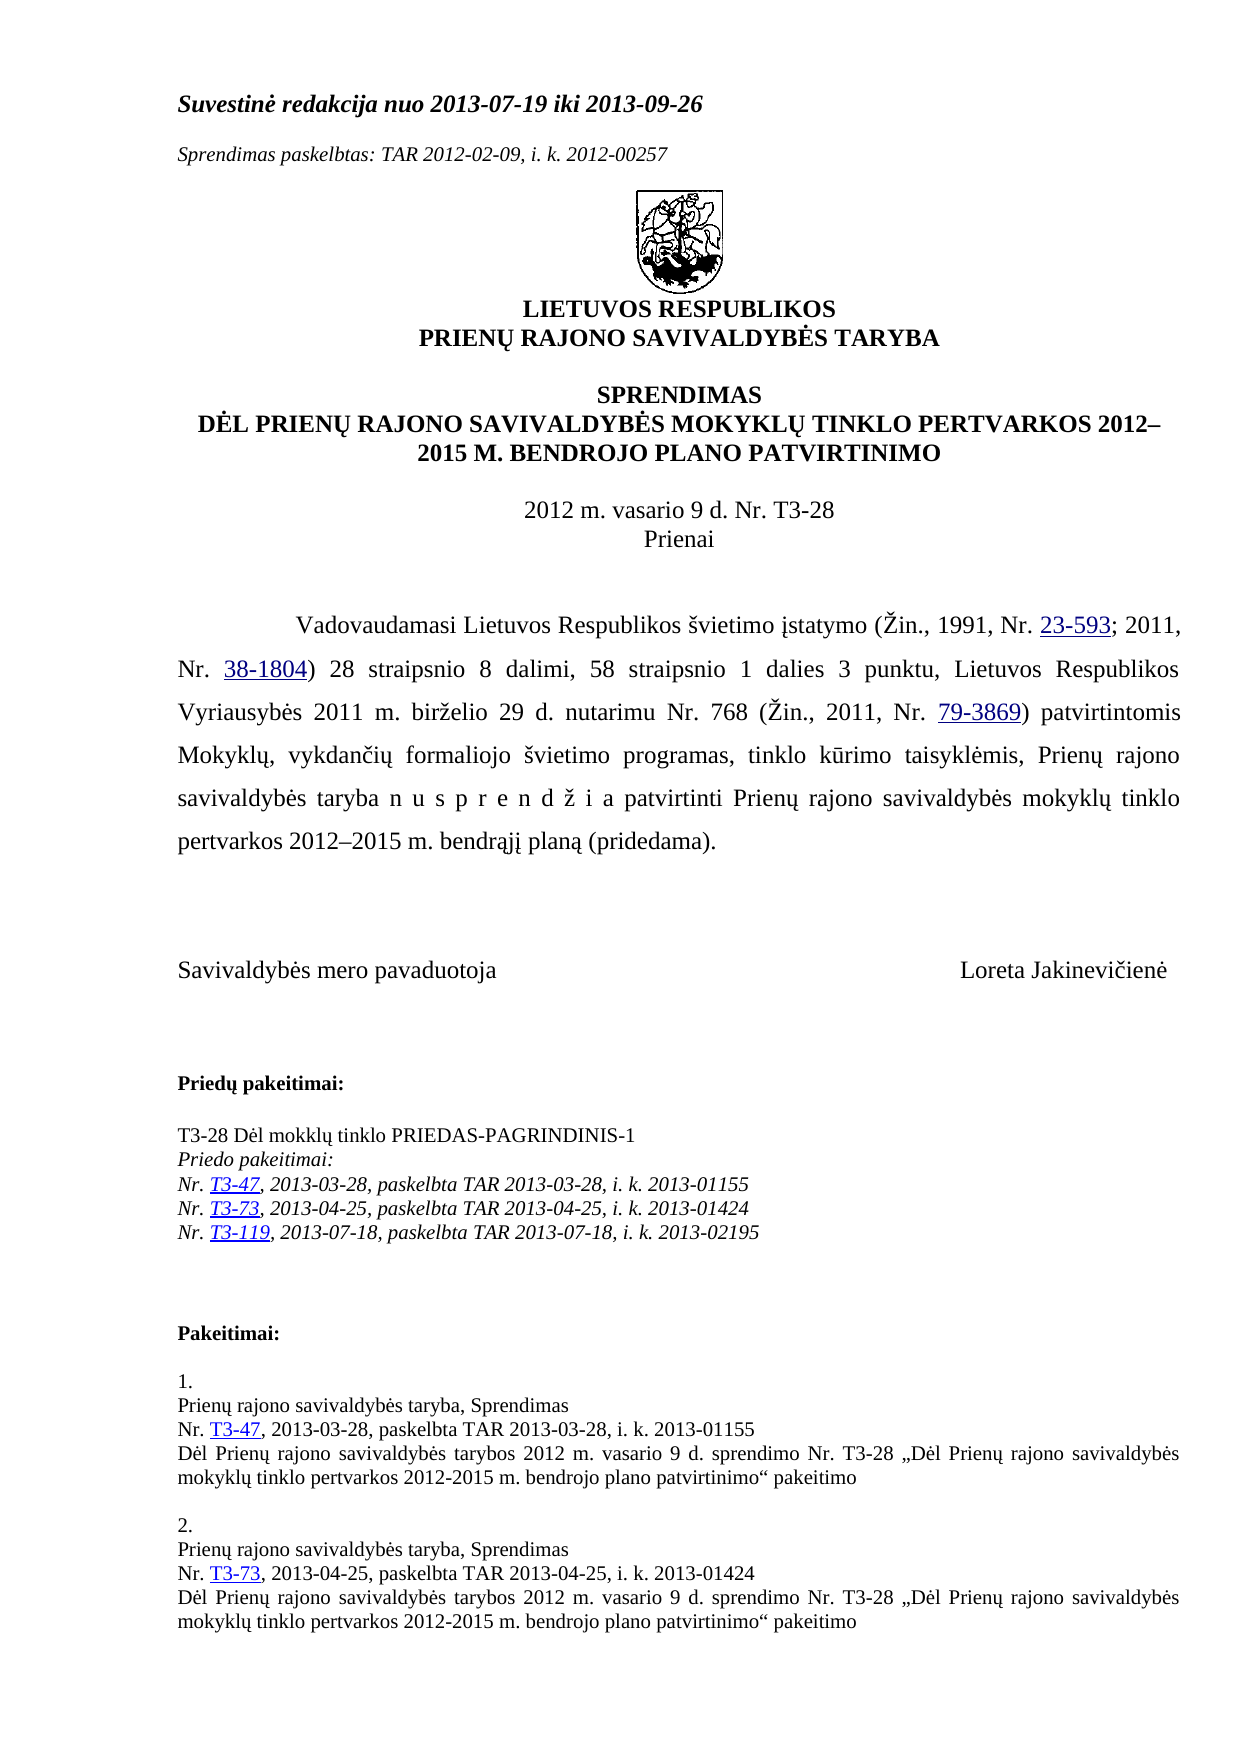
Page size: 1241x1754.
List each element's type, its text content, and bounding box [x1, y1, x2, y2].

text Savivaldybės mero pavaduotoja Loreta Jakinevičienė [177, 956, 1181, 984]
text Nr. T3-73, 2013-04-25, paskelbta TAR 2013-04-25, i. k. 2013-01424 [177, 1196, 1181, 1219]
text Dėl Prienų rajono savivaldybės tarybos 2012 m. vasario 9 d. sprendimo Nr. T3-28 „Dėl Prienų rajono savivaldybės mokyklų tinklo pertvarkos 2012-2015 m. bendrojo plano patvirtinimo“ pakeitimo [177, 1441, 1181, 1489]
text Prienų rajono savivaldybės taryba, Sprendimas [177, 1393, 1181, 1417]
text Sprendimas paskelbtas: TAR 2012-02-09, i. k. 2012-00257 [177, 141, 1181, 166]
text DĖL PRIENŲ RAJONO SAVIVALDYBĖS MOKYKLŲ TINKLO PERTVARKOS 2012–2015 M. BENDROJO PLANO PATVIRTINIMO [177, 409, 1181, 467]
text Nr. T3-119, 2013-07-18, paskelbta TAR 2013-07-18, i. k. 2013-02195 [177, 1219, 1181, 1244]
text Nr. T3-47, 2013-03-28, paskelbta TAR 2013-03-28, i. k. 2013-01155 [177, 1417, 1181, 1441]
text Priedų pakeitimai: [177, 1071, 1181, 1094]
text Sprendimas [177, 381, 1181, 409]
text T3-28 Dėl mokklų tinklo PRIEDAS-PAGRINDINIS-1 [177, 1123, 1181, 1147]
text Dėl Prienų rajono savivaldybės tarybos 2012 m. vasario 9 d. sprendimo Nr. T3-28 „Dėl Prienų rajono savivaldybės mokyklų tinklo pertvarkos 2012-2015 m. bendrojo plano patvirtinimo“ pakeitimo [177, 1585, 1181, 1633]
text Nr. T3-47, 2013-03-28, paskelbta TAR 2013-03-28, i. k. 2013-01155 [177, 1171, 1181, 1196]
text 2012 m. vasario 9 d. Nr. T3-28 [177, 496, 1181, 524]
text Suvestinė redakcija nuo 2013-07-19 iki 2013-09-26 [177, 89, 1181, 117]
text Nr. T3-73, 2013-04-25, paskelbta TAR 2013-04-25, i. k. 2013-01424 [177, 1561, 1181, 1585]
text LIETUVOS RESPUBLIKOS [177, 294, 1181, 323]
text Prienai [177, 524, 1181, 553]
text Priedo pakeitimai: [177, 1147, 1181, 1171]
text Vadovaudamasi Lietuvos Respublikos švietimo įstatymo (Žin., 1991, Nr. 23-593; 2011, Nr. 38-1804) 28 straipsnio 8 dalimi, 58 straipsnio 1 dalies 3 punktu, Lietuvos Respublikos Vyriausybės 2011 m. birželio 29 d. nutarimu Nr. 768 (Žin., 2011, Nr. 79-3869) patvirtintomis Mokyklų, vykdančių formaliojo švietimo programas, tinklo kūrimo taisyklėmis, Prienų rajono savivaldybės taryba n u s p r e n d ž i a patvirtinti Prienų rajono savivaldybės mokyklų tinklo pertvarkos 2012–2015 m. bendrąjį planą (pridedama). [177, 611, 1181, 855]
text 1. [177, 1369, 1181, 1393]
text Pakeitimai: [177, 1321, 1181, 1344]
text Prienų rajono savivaldybės taryba, Sprendimas [177, 1537, 1181, 1561]
text PRIENŲ RAJONO SAVIVALDYBĖS TARYBA [177, 323, 1181, 352]
text 2. [177, 1513, 1181, 1537]
